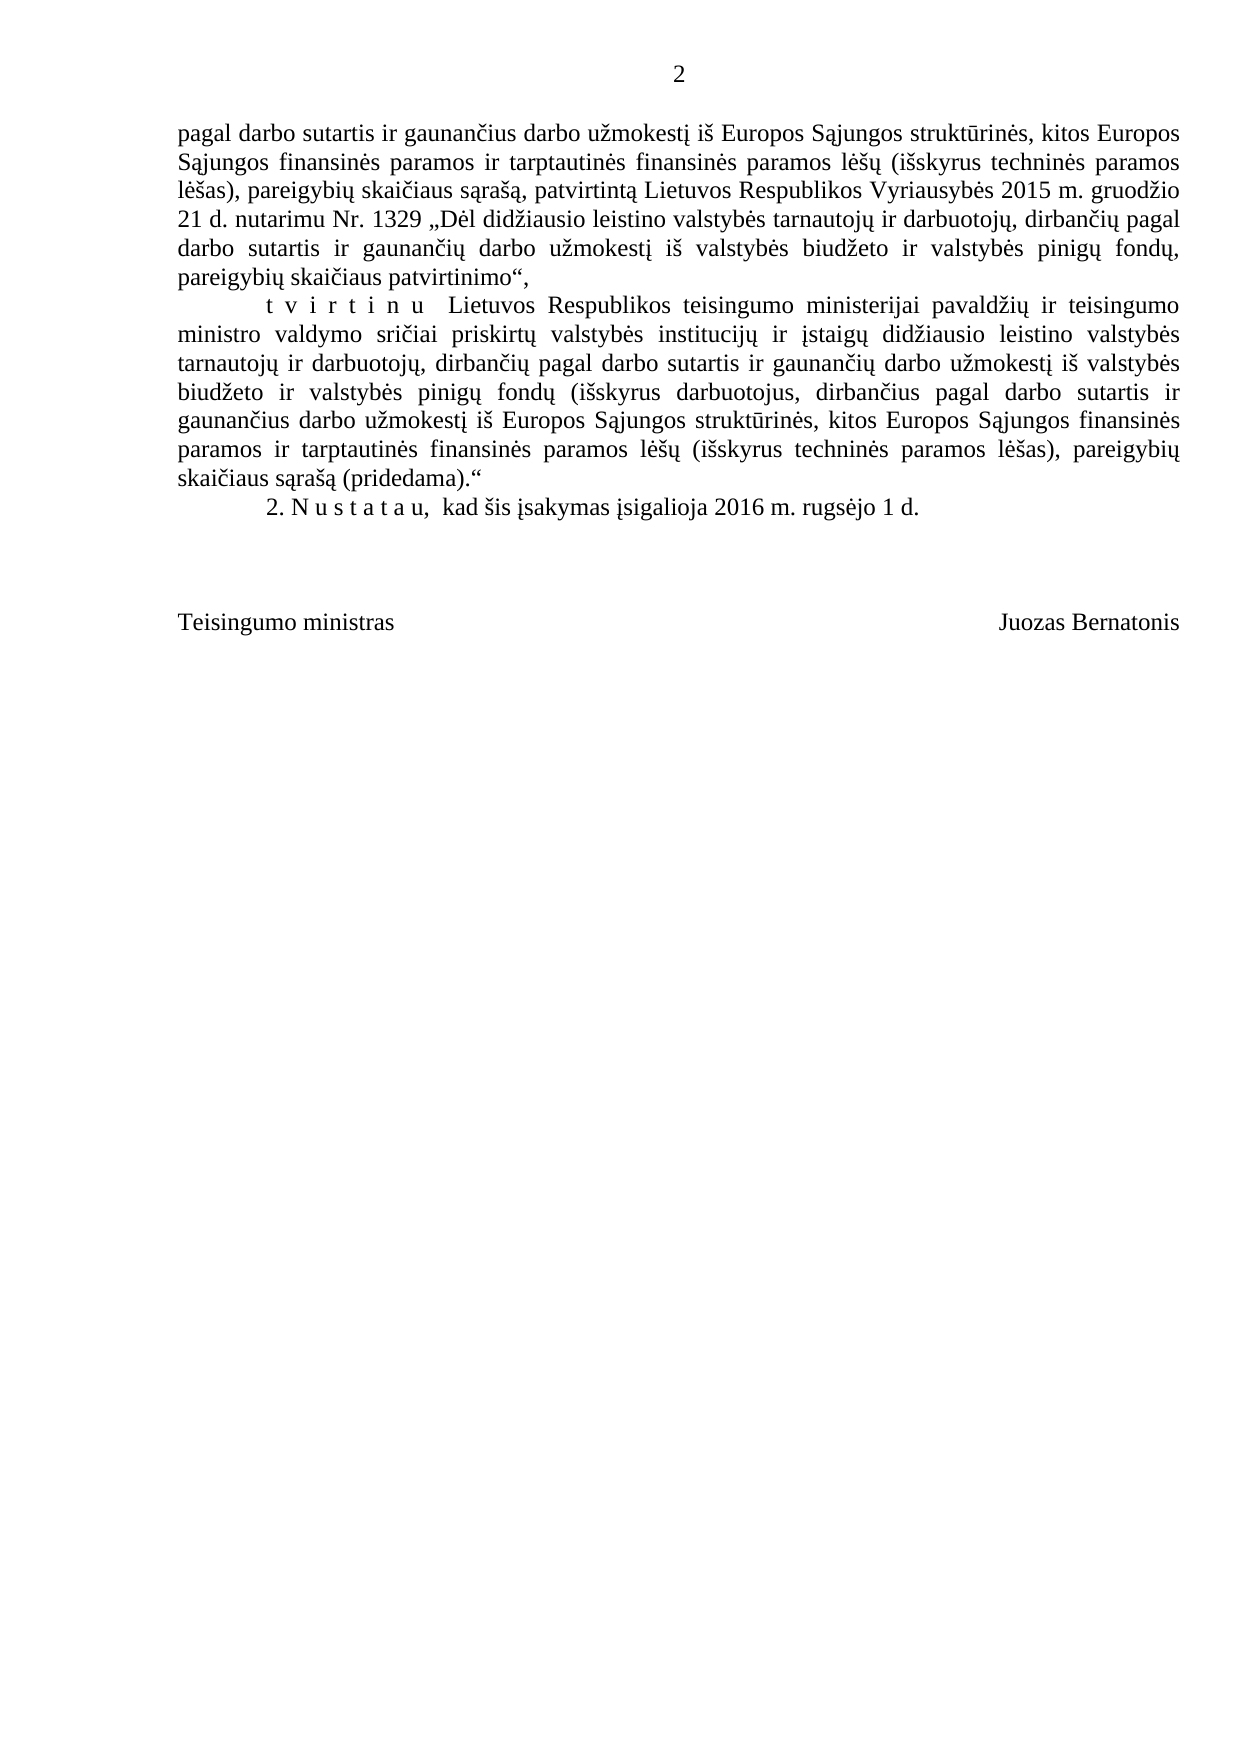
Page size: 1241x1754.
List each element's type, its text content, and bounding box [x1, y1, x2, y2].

text pagal darbo sutartis ir gaunančius darbo užmokestį iš Europos Sąjungos struktūrinės, kitos Europos Sąjungos finansinės paramos ir tarptautinės finansinės paramos lėšų (išskyrus techninės paramos lėšas), pareigybių skaičiaus sąrašą, patvirtintą Lietuvos Respublikos Vyriausybės 2015 m. gruodžio 21 d. nutarimu Nr. 1329 „Dėl didžiausio leistino valstybės tarnautojų ir darbuotojų, dirbančių pagal darbo sutartis ir gaunančių darbo užmokestį iš valstybės biudžeto ir valstybės pinigų fondų, pareigybių skaičiaus patvirtinimo“, [177, 118, 1181, 291]
text 2. N u s t a t a u, kad šis įsakymas įsigalioja 2016 m. rugsėjo 1 d. [177, 492, 1181, 521]
text Teisingumo ministras Juozas Bernatonis [177, 607, 1181, 636]
text t v i r t i n u Lietuvos Respublikos teisingumo ministerijai pavaldžių ir teisingumo ministro valdymo sričiai priskirtų valstybės institucijų ir įstaigų didžiausio leistino valstybės tarnautojų ir darbuotojų, dirbančių pagal darbo sutartis ir gaunančių darbo užmokestį iš valstybės biudžeto ir valstybės pinigų fondų (išskyrus darbuotojus, dirbančius pagal darbo sutartis ir gaunančius darbo užmokestį iš Europos Sąjungos struktūrinės, kitos Europos Sąjungos finansinės paramos ir tarptautinės finansinės paramos lėšų (išskyrus techninės paramos lėšas), pareigybių skaičiaus sąrašą (pridedama).“ [177, 291, 1181, 492]
